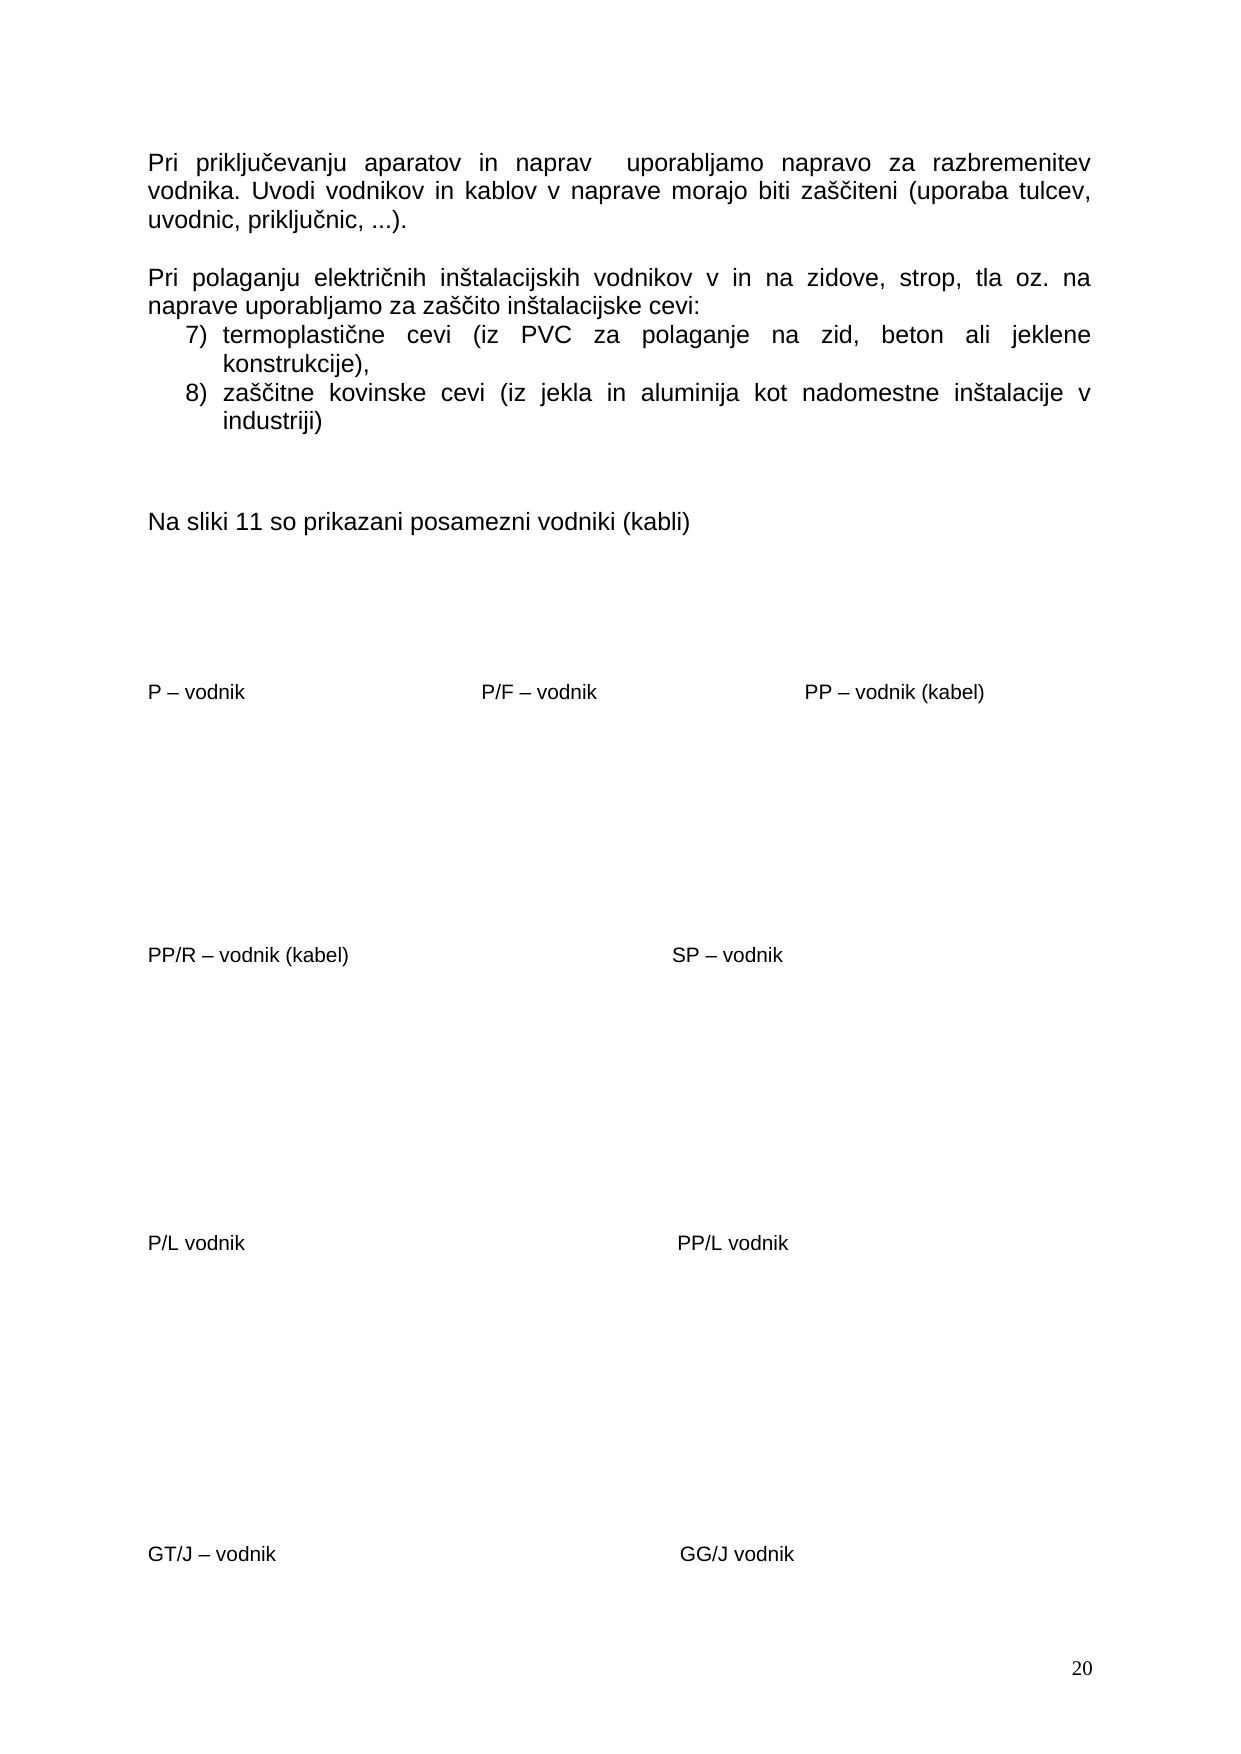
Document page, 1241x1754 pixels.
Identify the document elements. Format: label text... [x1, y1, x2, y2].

text P – vodnik P/F – vodnik PP – vodnik (kabel) [148, 679, 1093, 703]
text P/L vodnik PP/L vodnik [148, 1231, 1093, 1254]
text GT/J – vodnik GG/J vodnik [148, 1542, 1093, 1566]
text Pri polaganju električnih inštalacijskih vodnikov v in na zidove, strop, tla oz. na naprave uporabljamo za zaščito inštalacijske cevi: [148, 263, 1093, 320]
list zaščitne kovinske cevi (iz jekla in aluminija kot nadomestne inštalacije v industriji) [185, 378, 1093, 435]
text Pri priključevanju aparatov in naprav uporabljamo napravo za razbremenitev vodnika. Uvodi vodnikov in kablov v naprave morajo biti zaščiteni (uporaba tulcev, uvodnic, priključnic, ...). [148, 148, 1093, 234]
text PP/R – vodnik (kabel) SP – vodnik [148, 943, 1093, 967]
text Na sliki 11 so prikazani posamezni vodniki (kabli) [148, 507, 1093, 536]
list termoplastične cevi (iz PVC za polaganje na zid, beton ali jeklene konstrukcije), [185, 320, 1093, 378]
